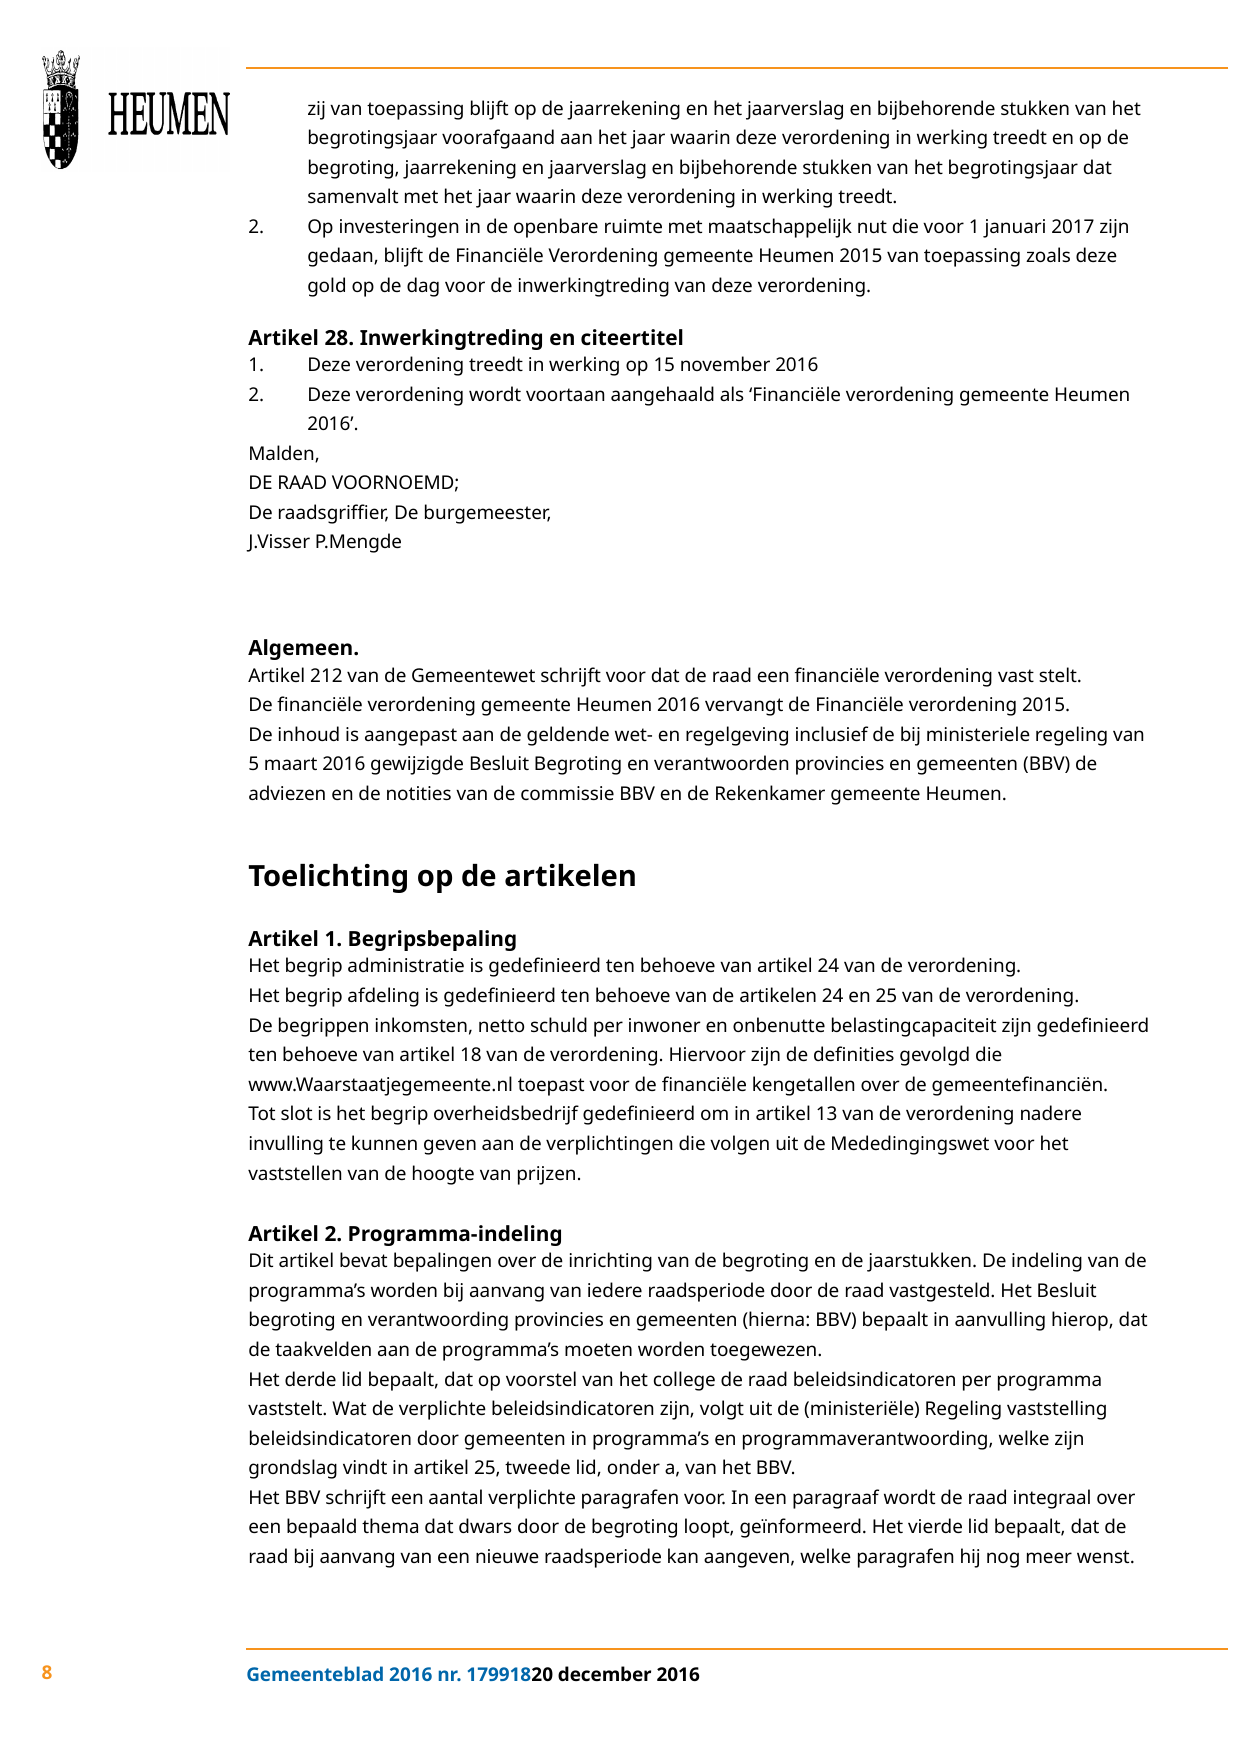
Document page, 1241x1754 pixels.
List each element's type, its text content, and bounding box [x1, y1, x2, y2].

text Dit artikel bevat bepalingen over de inrichting van de begroting en de jaarstukken. De indeling van de programma’s worden bij aanvang van iedere raadsperiode door de raad vastgesteld. Het Besluit begroting en verantwoording provincies en gemeenten (hierna: BBV) bepaalt in aanvulling hierop, dat de taakvelden aan de programma’s moeten worden toegewezen. [248, 1247, 1152, 1362]
list Deze verordening treedt in werking op 15 november 2016 [248, 351, 1152, 377]
text Artikel 1. Begripsbepaling [248, 924, 1152, 953]
text Het begrip administratie is gedefinieerd ten behoeve van artikel 24 van de verordening. [248, 953, 1152, 978]
text De financiële verordening gemeente Heumen 2016 vervangt de Financiële verordening 2015. [248, 691, 1152, 717]
text Malden, [248, 440, 1152, 466]
text Artikel 28. Inwerkingtreding en citeertitel [248, 323, 1152, 351]
text De begrippen inkomsten, netto schuld per inwoner en onbenutte belastingcapaciteit zijn gedefinieerd ten behoeve van artikel 18 van de verordening. Hiervoor zijn de definities gevolgd die www.Waarstaatjegemeente.nl toepast voor de financiële kengetallen over de gemeentefinanciën. [248, 1012, 1152, 1097]
text Algemeen. [248, 633, 1152, 662]
text Artikel 212 van de Gemeentewet schrijft voor dat de raad een financiële verordening vast stelt. [248, 662, 1152, 688]
list Op investeringen in de openbare ruimte met maatschappelijk nut die voor 1 januari 2017 zijn gedaan, blijft de Financiële Verordening gemeente Heumen 2015 van toepassing zoals deze gold op de dag voor de inwerkingtreding van deze verordening. [248, 213, 1152, 298]
text De raadsgriffier, De burgemeester, [248, 499, 1152, 525]
list Deze verordening wordt voortaan aangehaald als ‘Financiële verordening gemeente Heumen 2016’. [248, 381, 1152, 436]
text Toelichting op de artikelen [248, 855, 1152, 895]
text Het derde lid bepaalt, dat op voorstel van het college de raad beleidsindicatoren per programma vaststelt. Wat de verplichte beleidsindicatoren zijn, volgt uit de (ministeriële) Regeling vaststelling beleidsindicatoren door gemeenten in programma’s en programmaverantwoording, welke zijn grondslag vindt in artikel 25, tweede lid, onder a, van het BBV. [248, 1366, 1152, 1480]
text De inhoud is aangepast aan de geldende wet- en regelgeving inclusief de bij ministeriele regeling van 5 maart 2016 gewijzigde Besluit Begroting en verantwoorden provincies en gemeenten (BBV) de adviezen en de notities van de commissie BBV en de Rekenkamer gemeente Heumen. [248, 721, 1152, 806]
text Artikel 2. Programma-indeling [248, 1219, 1152, 1247]
list zij van toepassing blijft op de jaarrekening en het jaarverslag en bijbehorende stukken van het begrotingsjaar voorafgaand aan het jaar waarin deze verordening in werking treedt en op de begroting, jaarrekening en jaarverslag en bijbehorende stukken van het begrotingsjaar dat samenvalt met het jaar waarin deze verordening in werking treedt. [248, 95, 1152, 209]
text J.Visser P.Mengde [248, 529, 1152, 554]
text DE RAAD VOORNOEMD; [248, 469, 1152, 495]
text Tot slot is het begrip overheidsbedrijf gedefinieerd om in artikel 13 van de verordening nadere invulling te kunnen geven aan de verplichtingen die volgen uit de Mededingingswet voor het vaststellen van de hoogte van prijzen. [248, 1101, 1152, 1186]
text Het BBV schrijft een aantal verplichte paragrafen voor. In een paragraaf wordt de raad integraal over een bepaald thema dat dwars door de begroting loopt, geïnformeerd. Het vierde lid bepaalt, dat de raad bij aanvang van een nieuwe raadsperiode kan aangeven, welke paragrafen hij nog meer wenst. [248, 1484, 1152, 1569]
text Het begrip afdeling is gedefinieerd ten behoeve van de artikelen 24 en 25 van de verordening. [248, 982, 1152, 1008]
picture [41, 47, 231, 172]
